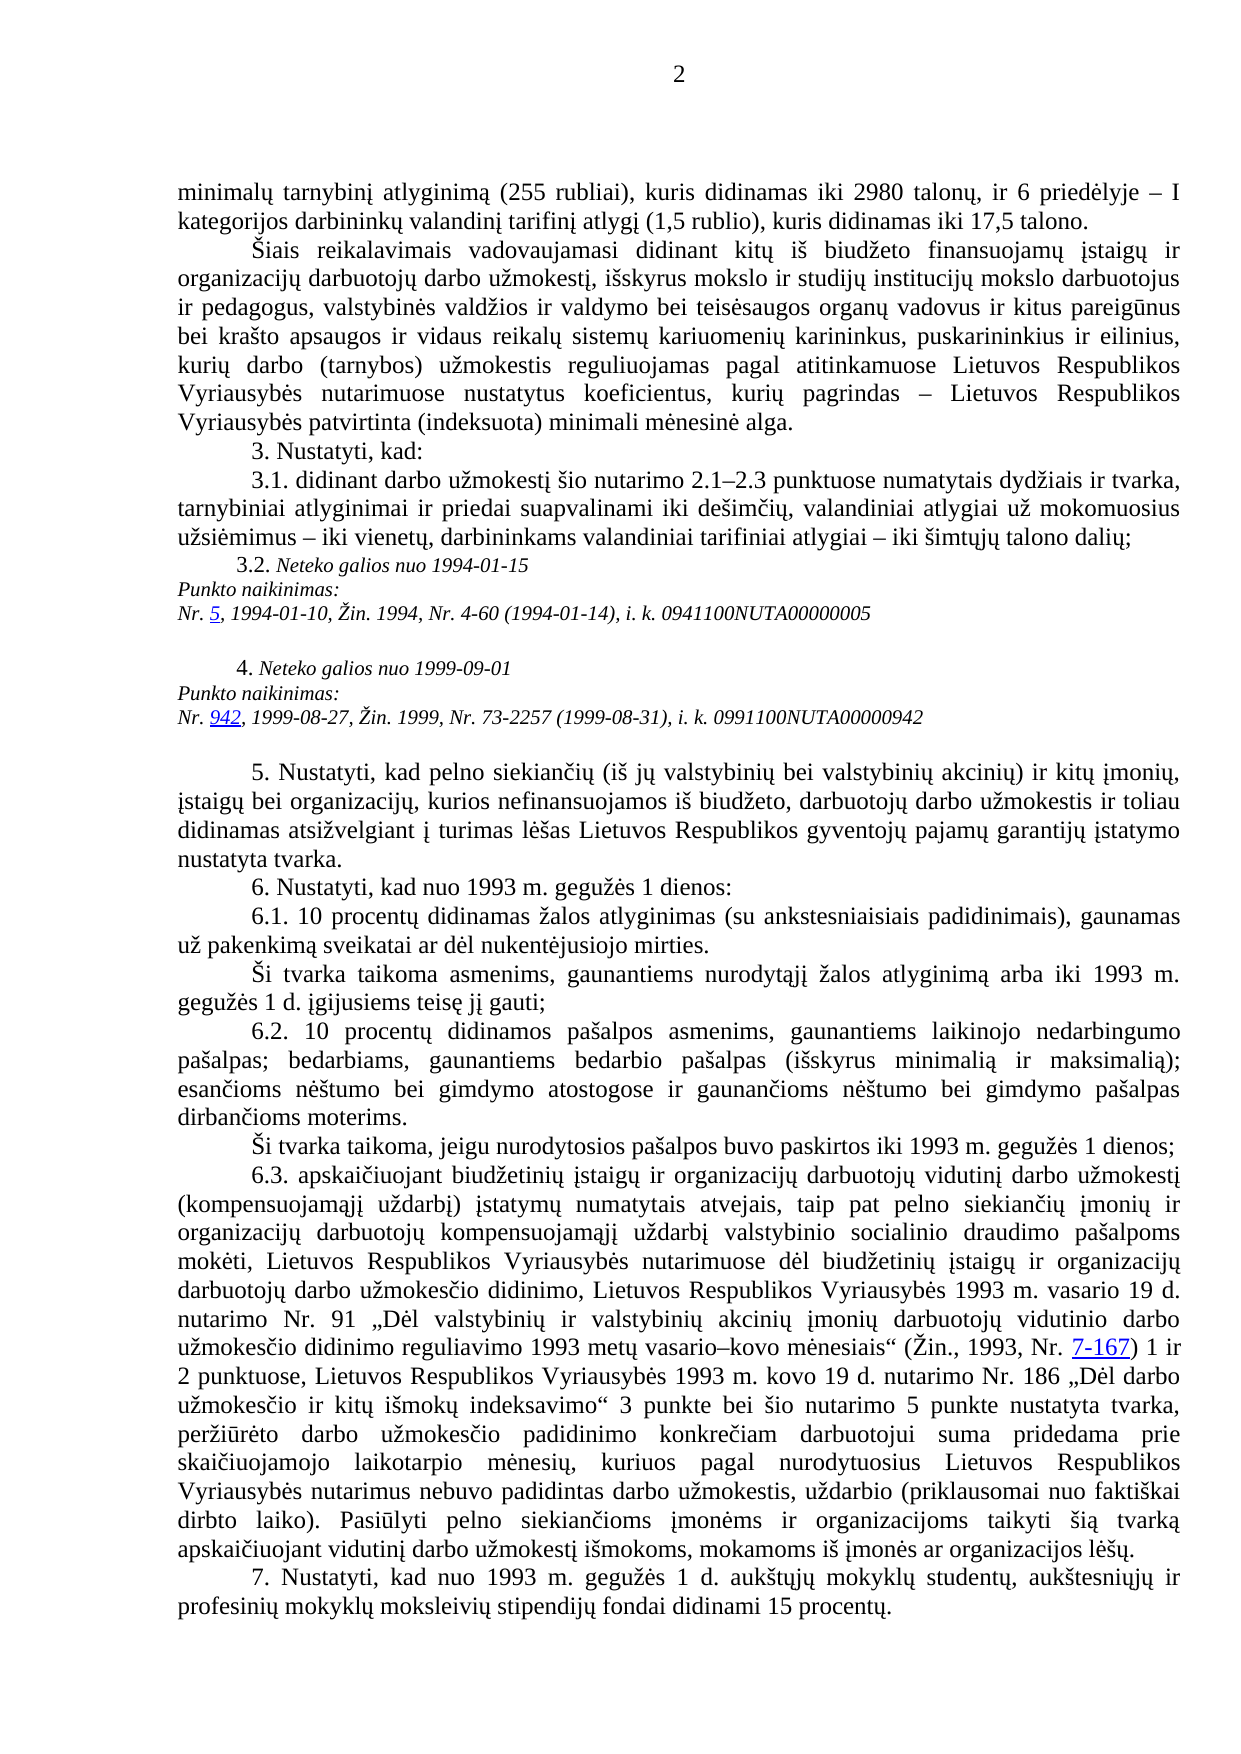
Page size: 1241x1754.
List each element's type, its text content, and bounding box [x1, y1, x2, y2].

text Punkto naikinimas: [177, 577, 1181, 601]
text 3. Nustatyti, kad: [177, 436, 1181, 465]
text 6.3. apskaičiuojant biudžetinių įstaigų ir organizacijų darbuotojų vidutinį darbo užmokestį (kompensuojamąjį uždarbį) įstatymų numatytais atvejais, taip pat pelno siekiančių įmonių ir organizacijų darbuotojų kompensuojamąjį uždarbį valstybinio socialinio draudimo pašalpoms mokėti, Lietuvos Respublikos Vyriausybės nutarimuose dėl biudžetinių įstaigų ir organizacijų darbuotojų darbo užmokesčio didinimo, Lietuvos Respublikos Vyriausybės 1993 m. vasario 19 d. nutarimo Nr. 91 „Dėl valstybinių ir valstybinių akcinių įmonių darbuotojų vidutinio darbo užmokesčio didinimo reguliavimo 1993 metų vasario–kovo mėnesiais“ (Žin., 1993, Nr. 7-167) 1 ir 2 punktuose, Lietuvos Respublikos Vyriausybės 1993 m. kovo 19 d. nutarimo Nr. 186 „Dėl darbo užmokesčio ir kitų išmokų indeksavimo“ 3 punkte bei šio nutarimo 5 punkte nustatyta tvarka, peržiūrėto darbo užmokesčio padidinimo konkrečiam darbuotojui suma pridedama prie skaičiuojamojo laikotarpio mėnesių, kuriuos pagal nurodytuosius Lietuvos Respublikos Vyriausybės nutarimus nebuvo padidintas darbo užmokestis, uždarbio (priklausomai nuo faktiškai dirbto laiko). Pasiūlyti pelno siekiančioms įmonėms ir organizacijoms taikyti šią tvarką apskaičiuojant vidutinį darbo užmokestį išmokoms, mokamoms iš įmonės ar organizacijos lėšų. [177, 1160, 1181, 1562]
text 4. Neteko galios nuo 1999-09-01 [177, 654, 1181, 681]
text Nr. 942, 1999-08-27, Žin. 1999, Nr. 73-2257 (1999-08-31), i. k. 0991100NUTA00000942 [177, 704, 1181, 729]
text 3.2. Neteko galios nuo 1994-01-15 [177, 551, 1181, 577]
text minimalų tarnybinį atlyginimą (255 rubliai), kuris didinamas iki 2980 talonų, ir 6 priedėlyje – I kategorijos darbininkų valandinį tarifinį atlygį (1,5 rublio), kuris didinamas iki 17,5 talono. [177, 177, 1181, 235]
text Nr. 5, 1994-01-10, Žin. 1994, Nr. 4-60 (1994-01-14), i. k. 0941100NUTA00000005 [177, 601, 1181, 625]
text 7. Nustatyti, kad nuo 1993 m. gegužės 1 d. aukštųjų mokyklų studentų, aukštesniųjų ir profesinių mokyklų moksleivių stipendijų fondai didinami 15 procentų. [177, 1562, 1181, 1620]
text Ši tvarka taikoma asmenims, gaunantiems nurodytąjį žalos atlyginimą arba iki 1993 m. gegužės 1 d. įgijusiems teisę jį gauti; [177, 959, 1181, 1016]
text 3.1. didinant darbo užmokestį šio nutarimo 2.1–2.3 punktuose numatytais dydžiais ir tvarka, tarnybiniai atlyginimai ir priedai suapvalinami iki dešimčių, valandiniai atlygiai už mokomuosius užsiėmimus – iki vienetų, darbininkams valandiniai tarifiniai atlygiai – iki šimtųjų talono dalių; [177, 465, 1181, 551]
text 6.1. 10 procentų didinamas žalos atlyginimas (su ankstesniaisiais padidinimais), gaunamas už pakenkimą sveikatai ar dėl nukentėjusiojo mirties. [177, 901, 1181, 959]
text Ši tvarka taikoma, jeigu nurodytosios pašalpos buvo paskirtos iki 1993 m. gegužės 1 dienos; [177, 1131, 1181, 1160]
text 5. Nustatyti, kad pelno siekiančių (iš jų valstybinių bei valstybinių akcinių) ir kitų įmonių, įstaigų bei organizacijų, kurios nefinansuojamos iš biudžeto, darbuotojų darbo užmokestis ir toliau didinamas atsižvelgiant į turimas lėšas Lietuvos Respublikos gyventojų pajamų garantijų įstatymo nustatyta tvarka. [177, 757, 1181, 872]
text 6.2. 10 procentų didinamos pašalpos asmenims, gaunantiems laikinojo nedarbingumo pašalpas; bedarbiams, gaunantiems bedarbio pašalpas (išskyrus minimalią ir maksimalią); esančioms nėštumo bei gimdymo atostogose ir gaunančioms nėštumo bei gimdymo pašalpas dirbančioms moterims. [177, 1016, 1181, 1131]
text 6. Nustatyti, kad nuo 1993 m. gegužės 1 dienos: [177, 872, 1181, 901]
text Punkto naikinimas: [177, 681, 1181, 704]
text Šiais reikalavimais vadovaujamasi didinant kitų iš biudžeto finansuojamų įstaigų ir organizacijų darbuotojų darbo užmokestį, išskyrus mokslo ir studijų institucijų mokslo darbuotojus ir pedagogus, valstybinės valdžios ir valdymo bei teisėsaugos organų vadovus ir kitus pareigūnus bei krašto apsaugos ir vidaus reikalų sistemų kariuomenių karininkus, puskarininkius ir eilinius, kurių darbo (tarnybos) užmokestis reguliuojamas pagal atitinkamuose Lietuvos Respublikos Vyriausybės nutarimuose nustatytus koeficientus, kurių pagrindas – Lietuvos Respublikos Vyriausybės patvirtinta (indeksuota) minimali mėnesinė alga. [177, 235, 1181, 436]
